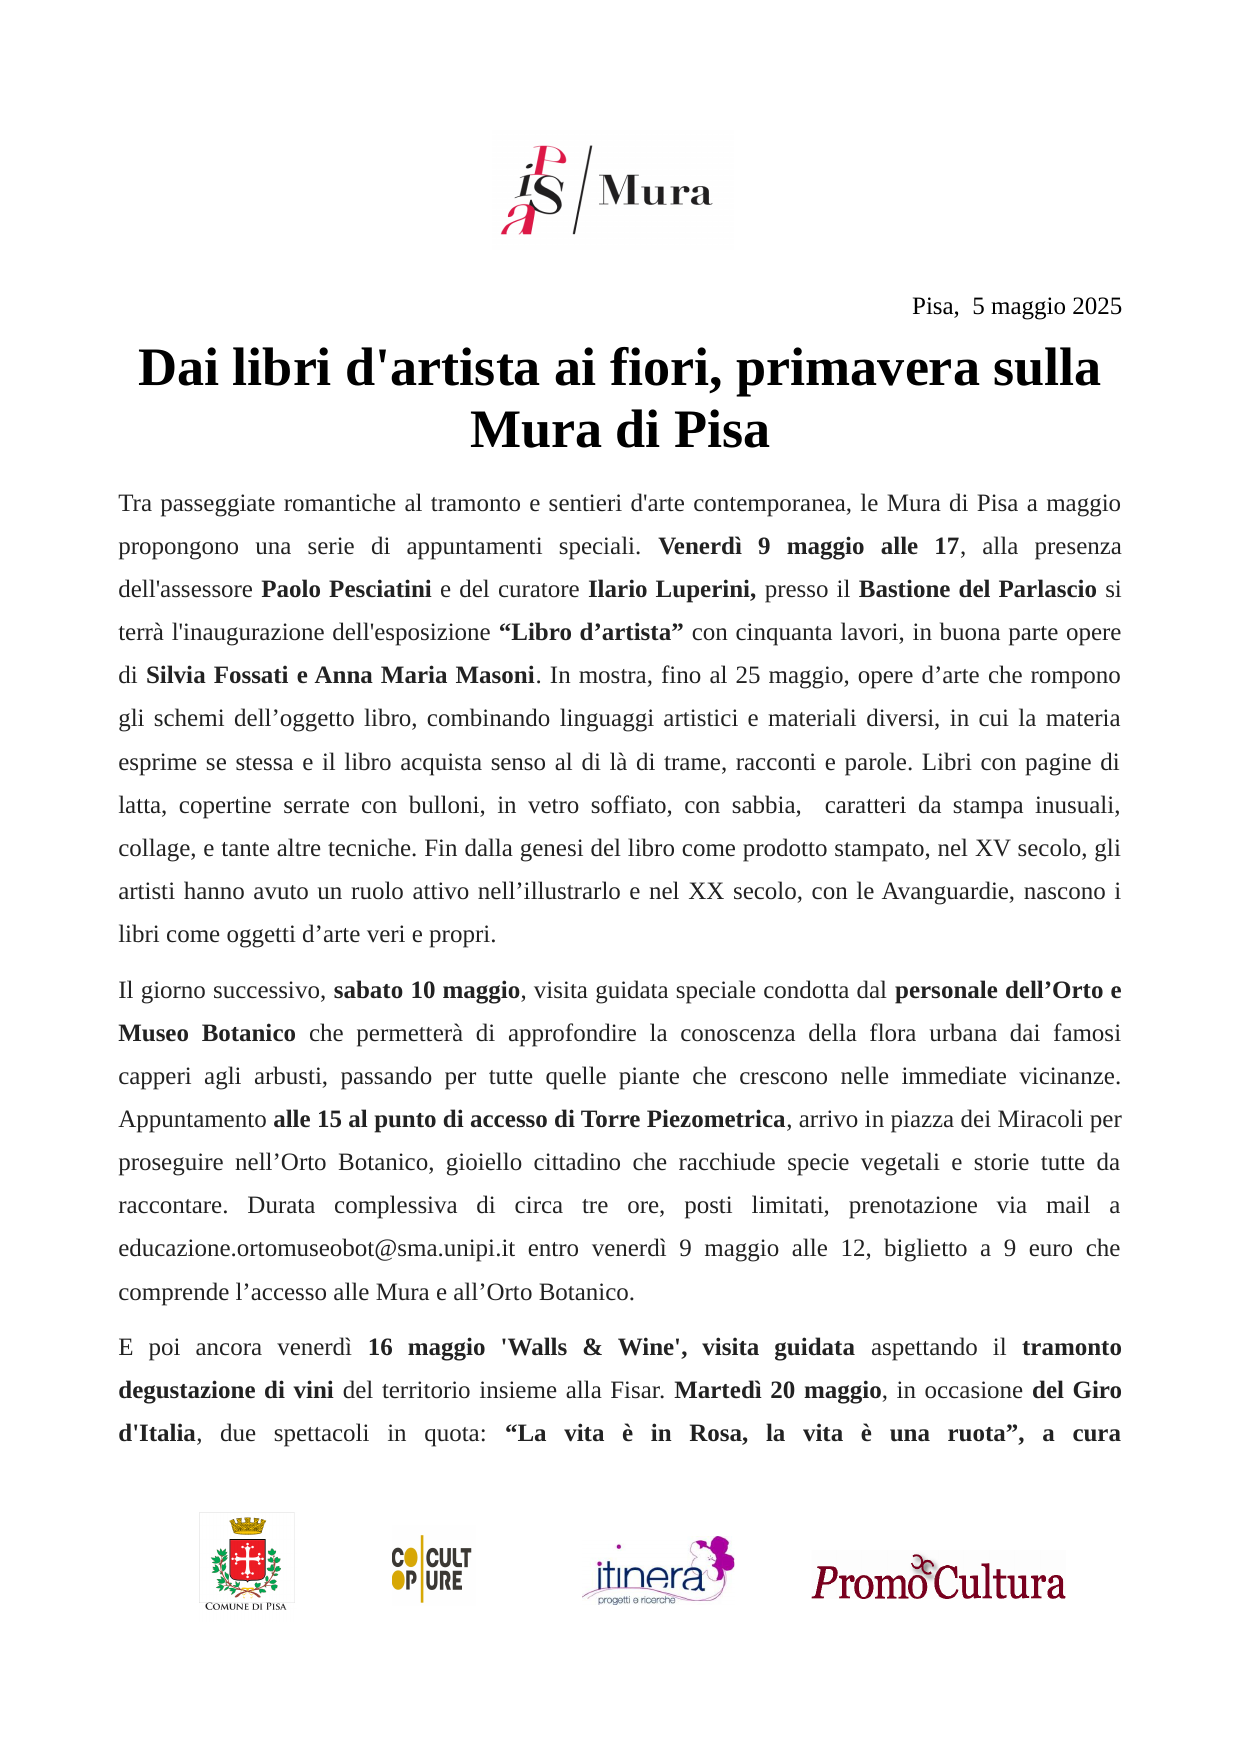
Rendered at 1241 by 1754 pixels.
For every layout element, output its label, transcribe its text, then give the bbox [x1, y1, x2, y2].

text Tra passeggiate romantiche al tramonto e sentieri d'arte contemporanea, le Mura di Pisa a maggio propongono una serie di appuntamenti speciali. Venerdì 9 maggio alle 17, alla presenza dell'assessore Paolo Pesciatini e del curatore Ilario Luperini, presso il Bastione del Parlascio si terrà l'inaugurazione dell'esposizione “Libro d’artista” con cinquanta lavori, in buona parte opere di Silvia Fossati e Anna Maria Masoni. In mostra, fino al 25 maggio, opere d’arte che rompono gli schemi dell’oggetto libro, combinando linguaggi artistici e materiali diversi, in cui la materia esprime se stessa e il libro acquista senso al di là di trame, racconti e parole. Libri con pagine di latta, copertine serrate con bulloni, in vetro soffiato, con sabbia, caratteri da stampa inusuali, collage, e tante altre tecniche. Fin dalla genesi del libro come prodotto stampato, nel XV secolo, gli artisti hanno avuto un ruolo attivo nell’illustrarlo e nel XX secolo, con le Avanguardie, nascono i libri come oggetti d’arte veri e propri. [118, 488, 1122, 948]
picture [582, 1536, 735, 1605]
picture [199, 1512, 297, 1622]
text Pisa, 5 maggio 2025 [118, 291, 1122, 320]
picture [811, 1550, 1066, 1599]
text E poi ancora venerdì 16 maggio 'Walls & Wine', visita guidata aspettando il tramonto degustazione di vini del territorio insieme alla Fisar. Martedì 20 maggio, in occasione del Giro d'Italia, due spettacoli in quota: “La vita è in Rosa, la vita è una ruota”, a cura [118, 1332, 1122, 1447]
text Il giorno successivo, sabato 10 maggio, visita guidata speciale condotta dal personale dell’Orto e Museo Botanico che permetterà di approfondire la conoscenza della flora urbana dai famosi capperi agli arbusti, passando per tutte quelle piante che crescono nelle immediate vicinanze. Appuntamento alle 15 al punto di accesso di Torre Piezometrica, arrivo in piazza dei Miracoli per proseguire nell’Orto Botanico, gioiello cittadino che racchiude specie vegetali e storie tutte da raccontare. Durata complessiva di circa tre ore, posti limitati, prenotazione via mail a educazione.ortomuseobot@sma.unipi.it entro venerdì 9 maggio alle 12, biglietto a 9 euro che comprende l’accesso alle Mura e all’Orto Botanico. [118, 975, 1122, 1305]
text Dai libri d'artista ai fiori, primavera sulla Mura di Pisa [118, 334, 1122, 459]
